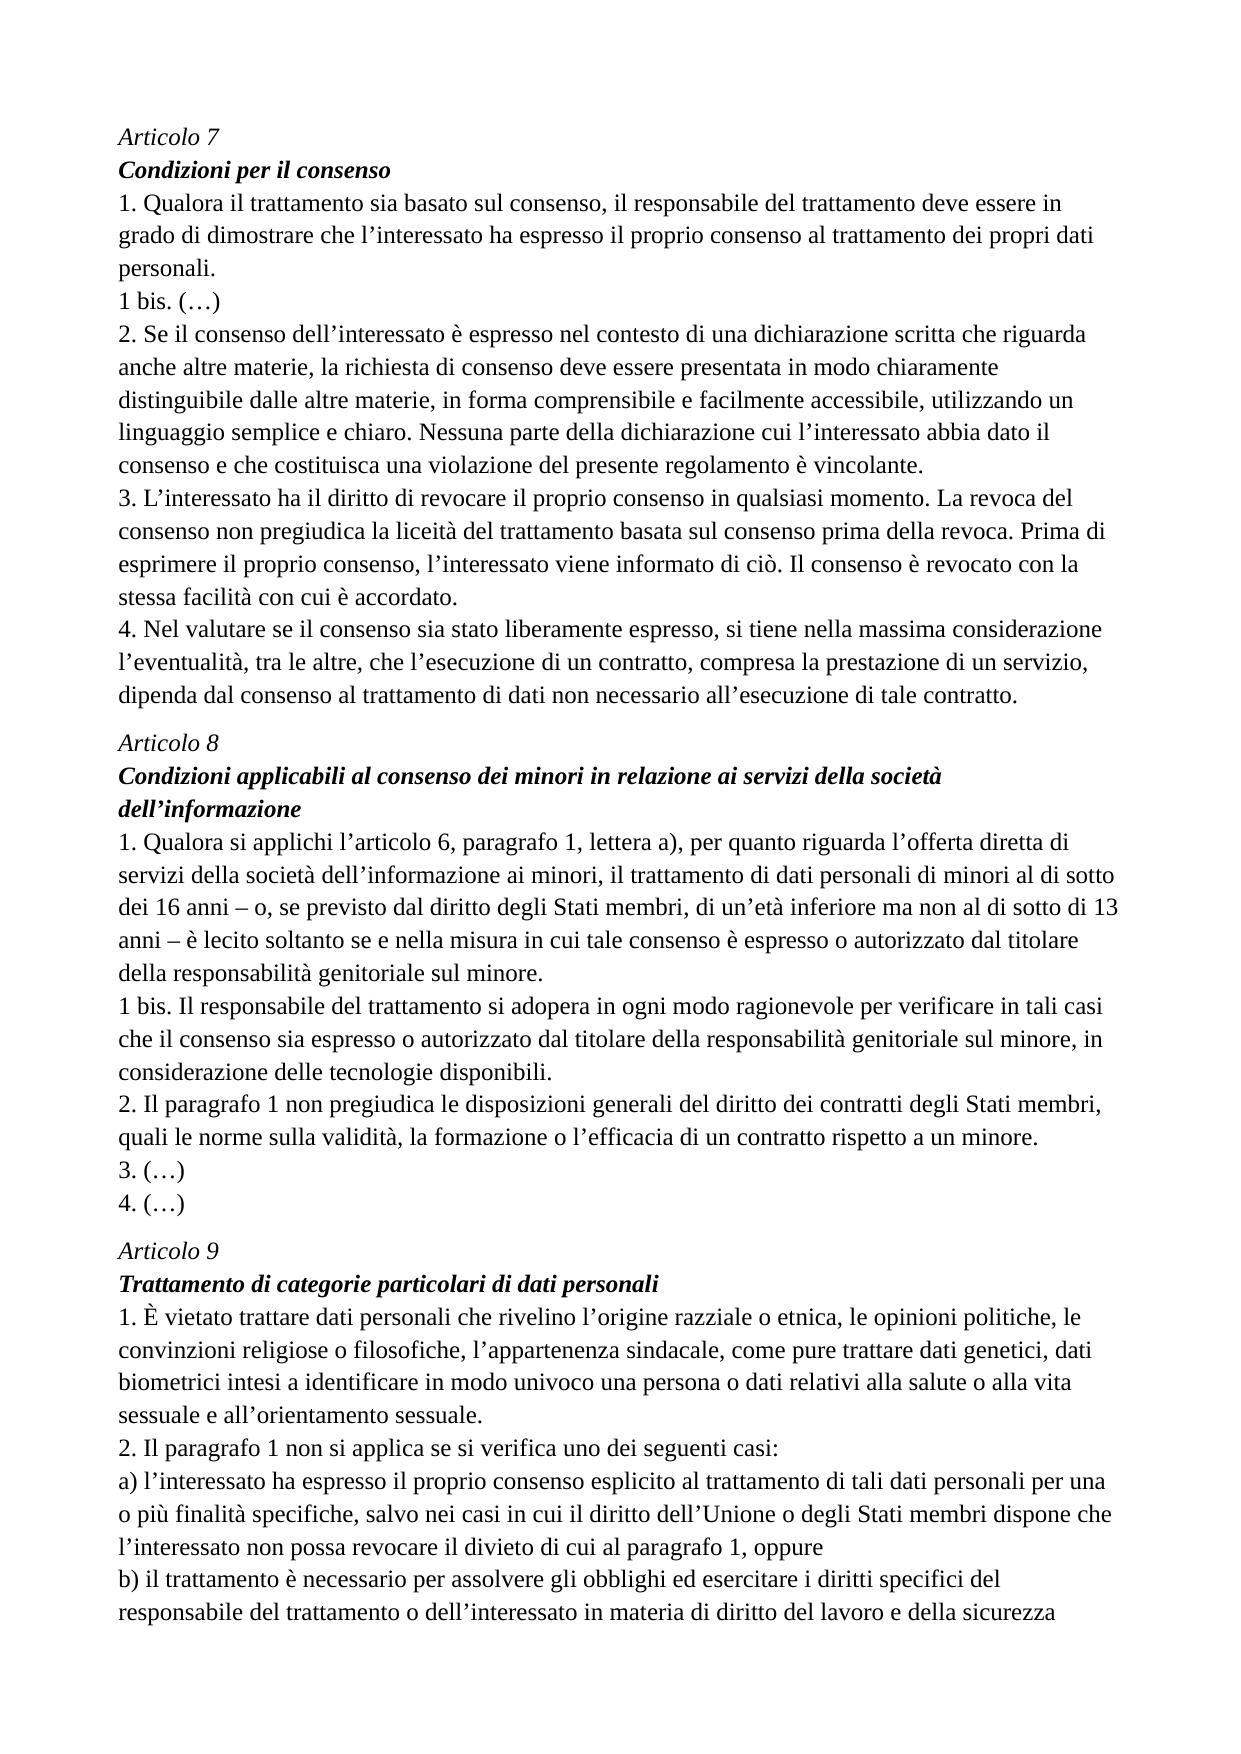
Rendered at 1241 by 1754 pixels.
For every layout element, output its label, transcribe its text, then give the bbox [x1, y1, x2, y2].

text 1. È vietato trattare dati personali che rivelino l’origine razziale o etnica, le opinioni politiche, le convinzioni religiose o filosofiche, l’appartenenza sindacale, come pure trattare dati genetici, dati biometrici intesi a identificare in modo univoco una persona o dati relativi alla salute o alla vita sessuale e all’orientamento sessuale. 2. Il paragrafo 1 non si applica se si verifica uno dei seguenti casi: a) l’interessato ha espresso il proprio consenso esplicito al trattamento di tali dati personali per una o più finalità specifiche, salvo nei casi in cui il diritto dell’Unione o degli Stati membri dispone che l’interessato non possa revocare il divieto di cui al paragrafo 1, oppure b) il trattamento è necessario per assolvere gli obblighi ed esercitare i diritti specifici del responsabile del trattamento o dell’interessato in materia di diritto del lavoro e della sicurezza [118, 1298, 1122, 1626]
text Condizioni per il consenso [118, 151, 1122, 184]
text Trattamento di categorie particolari di dati personali [118, 1265, 1122, 1298]
text 1. Qualora il trattamento sia basato sul consenso, il responsabile del trattamento deve essere in grado di dimostrare che l’interessato ha espresso il proprio consenso al trattamento dei propri dati personali. 1 bis. (…) 2. Se il consenso dell’interessato è espresso nel contesto di una dichiarazione scritta che riguarda anche altre materie, la richiesta di consenso deve essere presentata in modo chiaramente distinguibile dalle altre materie, in forma comprensibile e facilmente accessibile, utilizzando un linguaggio semplice e chiaro. Nessuna parte della dichiarazione cui l’interessato abbia dato il consenso e che costituisca una violazione del presente regolamento è vincolante. 3. L’interessato ha il diritto di revocare il proprio consenso in qualsiasi momento. La revoca del consenso non pregiudica la liceità del trattamento basata sul consenso prima della revoca. Prima di esprimere il proprio consenso, l’interessato viene informato di ciò. Il consenso è revocato con la stessa facilità con cui è accordato. 4. Nel valutare se il consenso sia stato liberamente espresso, si tiene nella massima considerazione l’eventualità, tra le altre, che l’esecuzione di un contratto, compresa la prestazione di un servizio, dipenda dal consenso al trattamento di dati non necessario all’esecuzione di tale contratto. [118, 184, 1122, 709]
text Articolo 8 [118, 724, 1122, 757]
text Condizioni applicabili al consenso dei minori in relazione ai servizi della società dell’informazione [118, 757, 1122, 823]
text Articolo 7 [118, 118, 1122, 151]
text Articolo 9 [118, 1232, 1122, 1265]
text 1. Qualora si applichi l’articolo 6, paragrafo 1, lettera a), per quanto riguarda l’offerta diretta di servizi della società dell’informazione ai minori, il trattamento di dati personali di minori al di sotto dei 16 anni – o, se previsto dal diritto degli Stati membri, di un’età inferiore ma non al di sotto di 13 anni – è lecito soltanto se e nella misura in cui tale consenso è espresso o autorizzato dal titolare della responsabilità genitoriale sul minore. 1 bis. Il responsabile del trattamento si adopera in ogni modo ragionevole per verificare in tali casi che il consenso sia espresso o autorizzato dal titolare della responsabilità genitoriale sul minore, in considerazione delle tecnologie disponibili. 2. Il paragrafo 1 non pregiudica le disposizioni generali del diritto dei contratti degli Stati membri, quali le norme sulla validità, la formazione o l’efficacia di un contratto rispetto a un minore. 3. (…) 4. (…) [118, 823, 1122, 1217]
